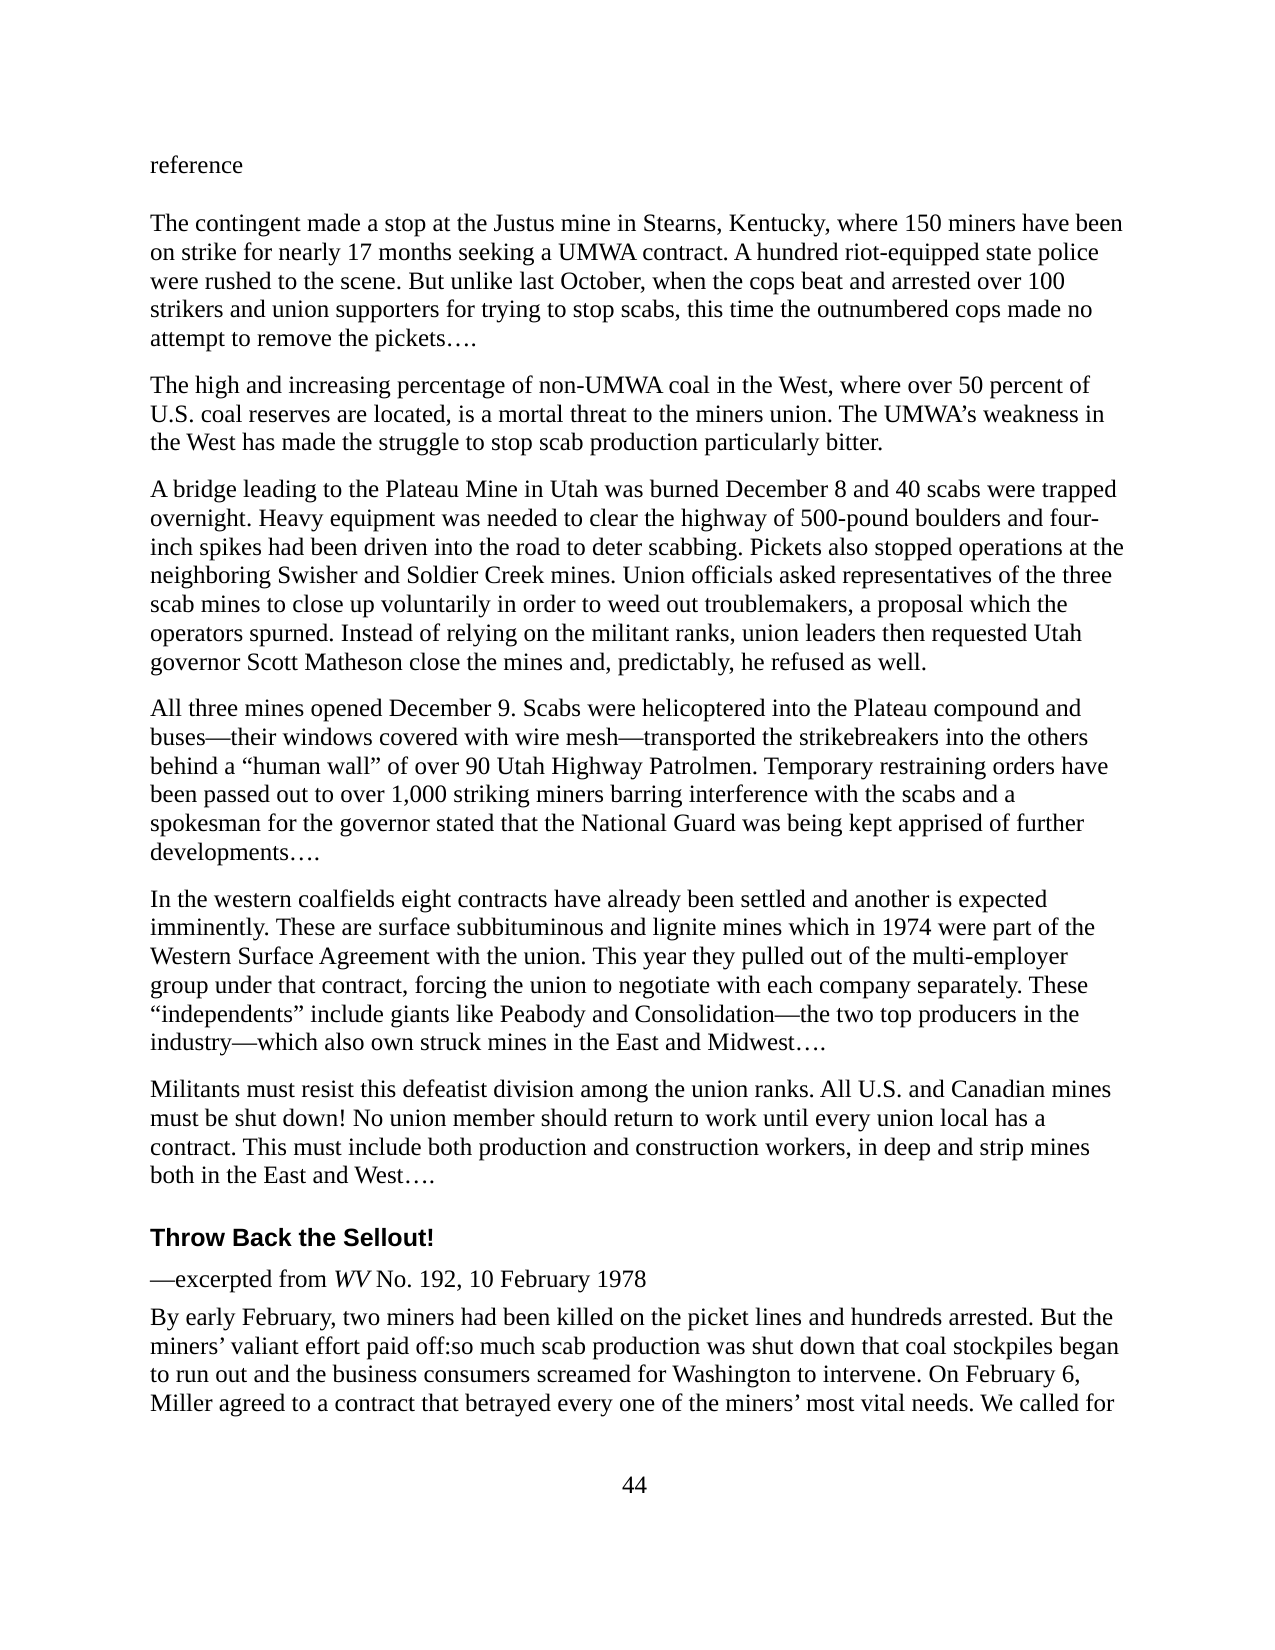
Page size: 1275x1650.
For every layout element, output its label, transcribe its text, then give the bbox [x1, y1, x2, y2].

text A bridge leading to the Plateau Mine in Utah was burned December 8 and 40 scabs were trapped overnight. Heavy equipment was needed to clear the highway of 500-pound boulders and four-inch spikes had been driven into the road to deter scabbing. Pickets also stopped operations at the neighboring Swisher and Soldier Creek mines. Union officials asked representatives of the three scab mines to close up voluntarily in order to weed out troublemakers, a proposal which the operators spurned. Instead of relying on the militant ranks, union leaders then requested Utah governor Scott Matheson close the mines and, predictably, he refused as well. [150, 474, 1125, 675]
text The high and increasing percentage of non-UMWA coal in the West, where over 50 percent of U.S. coal reserves are located, is a mortal threat to the miners union. The UMWA’s weakness in the West has made the struggle to stop scab production particularly bitter. [150, 370, 1125, 456]
text In the western coalfields eight contracts have already been settled and another is expected imminently. These are surface subbituminous and lignite mines which in 1974 were part of the Western Surface Agreement with the union. This year they pulled out of the multi-employer group under that contract, forcing the union to negotiate with each company separately. These “independents” include giants like Peabody and Consolidation—the two top producers in the industry—which also own struck mines in the East and Midwest…. [150, 884, 1125, 1056]
text The contingent made a stop at the Justus mine in Stearns, Kentucky, where 150 miners have been on strike for nearly 17 months seeking a UMWA contract. A hundred riot-equipped state police were rushed to the scene. But unlike last October, when the cops beat and arrested over 100 strikers and union supporters for trying to stop scabs, this time the outnumbered cops made no attempt to remove the pickets…. [150, 208, 1125, 352]
text By early February, two miners had been killed on the picket lines and hundreds arrested. But the miners’ valiant effort paid off:so much scab production was shut down that coal stockpiles began to run out and the business consumers screamed for Washington to intervene. On February 6, Miller agreed to a contract that betrayed every one of the miners’ most vital needs. We called for [150, 1302, 1125, 1417]
text Militants must resist this defeatist division among the union ranks. All U.S. and Canadian mines must be shut down! No union member should return to work until every union local has a contract. This must include both production and construction workers, in deep and strip mines both in the East and West…. [150, 1074, 1125, 1189]
text —excerpted from WV No. 192, 10 February 1978 [150, 1264, 1125, 1293]
text All three mines opened December 9. Scabs were helicoptered into the Plateau compound and buses—their windows covered with wire mesh—transported the strikebreakers into the others behind a “human wall” of over 90 Utah Highway Patrolmen. Temporary restraining orders have been passed out to over 1,000 striking miners barring interference with the scabs and a spokesman for the governor stated that the National Guard was being kept apprised of further developments…. [150, 693, 1125, 866]
subtitle Throw Back the Sellout! [150, 1223, 1125, 1252]
